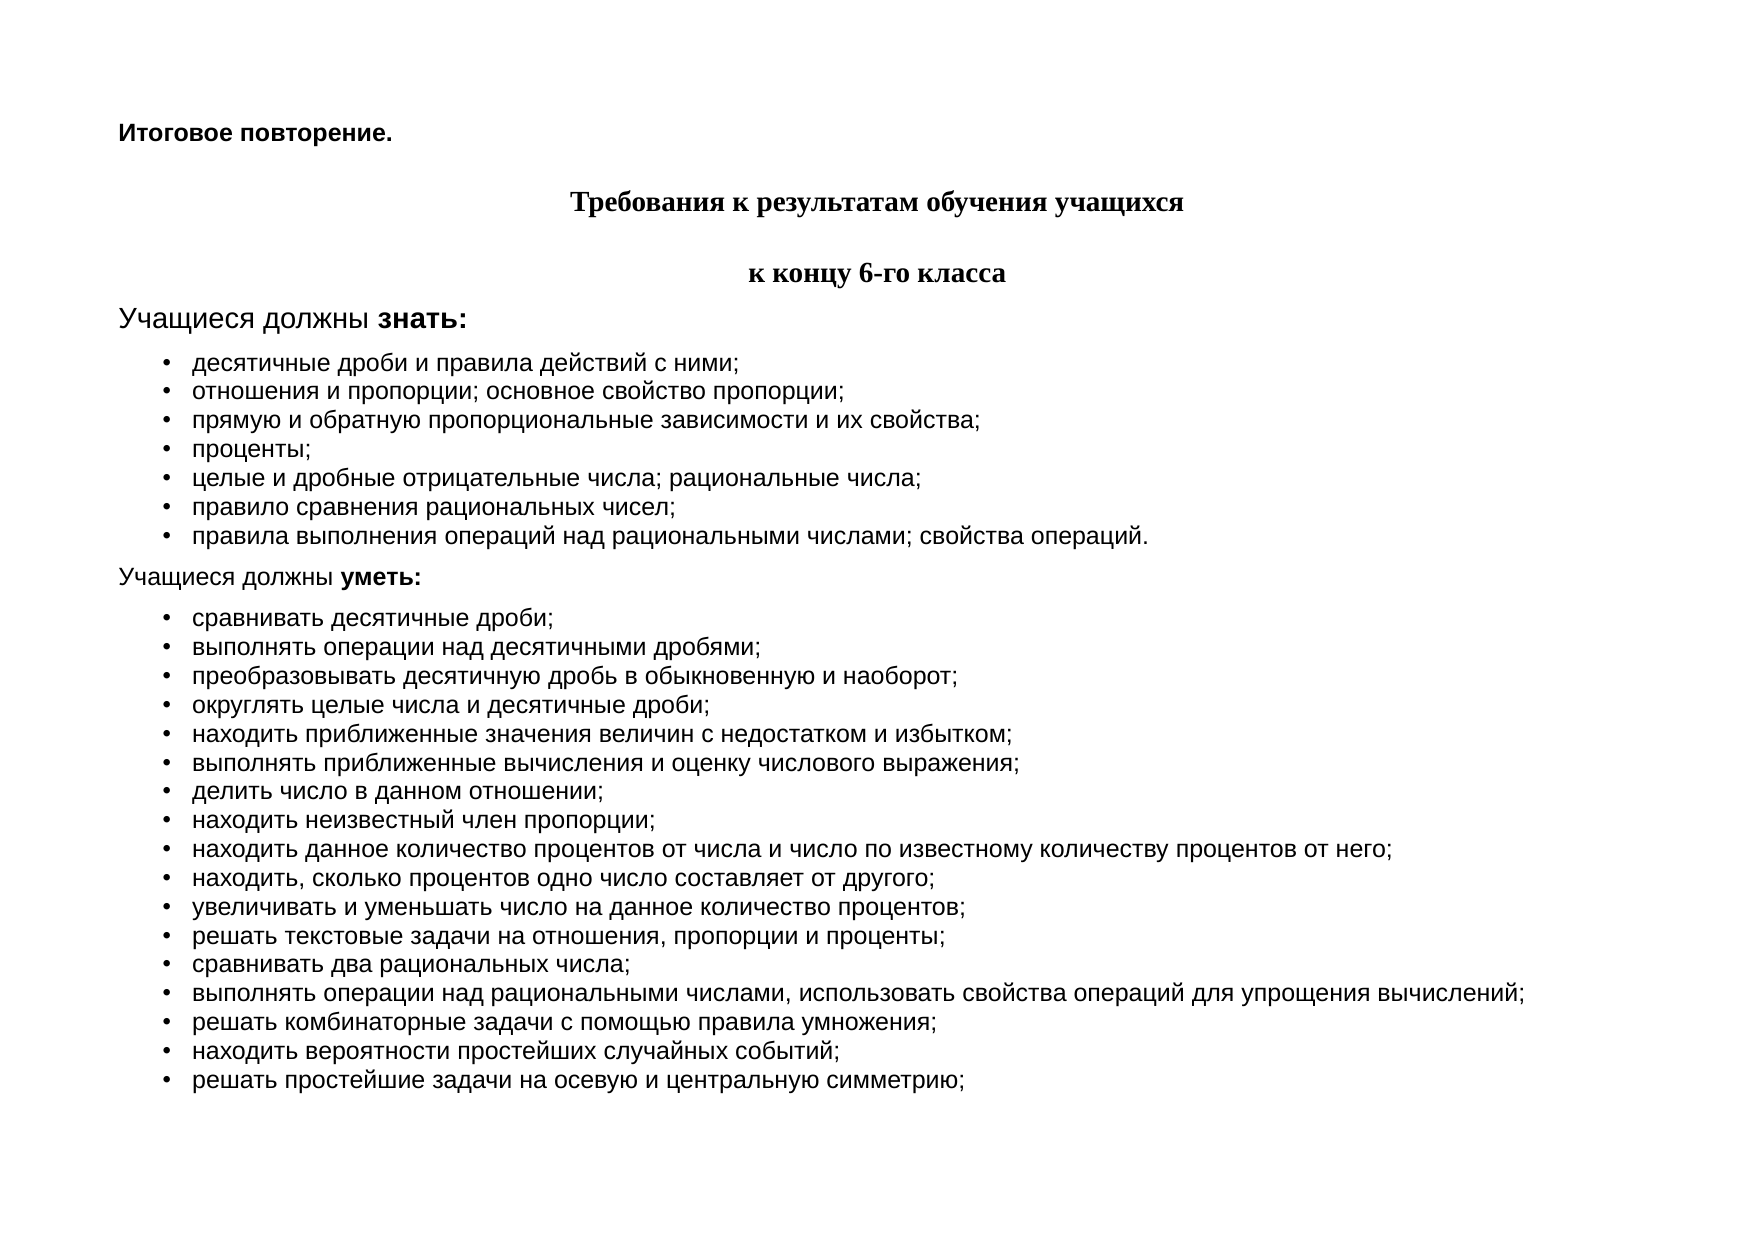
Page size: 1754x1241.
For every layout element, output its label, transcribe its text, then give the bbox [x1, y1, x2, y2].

subtitle Требования к результатам обучения учащихся [118, 184, 1636, 218]
list правило сравнения рациональных чисел; [162, 492, 1636, 521]
list выполнять операции над десятичными дробями; [162, 632, 1636, 661]
list находить, сколько процентов одно число составляет от другого; [162, 863, 1636, 892]
list сравнивать десятичные дроби; [162, 603, 1636, 632]
list увеличивать и уменьшать число на данное количество процентов; [162, 892, 1636, 921]
list выполнять операции над рациональными числами, использовать свойства операций для упрощения вычислений; [162, 978, 1636, 1007]
text Итоговое повторение. [118, 118, 1636, 147]
list находить данное количество процентов от числа и число по известному количеству процентов от него; [162, 834, 1636, 863]
list делить число в данном отношении; [162, 776, 1636, 805]
list находить вероятности простейших случайных событий; [162, 1036, 1636, 1065]
list правила выполнения операций над рациональными числами; свойства операций. [162, 521, 1636, 549]
list находить приближенные значения величин с недостатком и избытком; [162, 719, 1636, 747]
list решать простейшие задачи на осевую и центральную симметрию; [162, 1065, 1636, 1094]
list сравнивать два рациональных числа; [162, 949, 1636, 978]
list десятичные дроби и правила действий с ними; [162, 347, 1636, 376]
list выполнять приближенные вычисления и оценку числового выражения; [162, 747, 1636, 776]
list решать текстовые задачи на отношения, пропорции и проценты; [162, 921, 1636, 949]
list находить неизвестный член пропорции; [162, 805, 1636, 834]
list округлять целые числа и десятичные дроби; [162, 690, 1636, 719]
list прямую и обратную пропорциональные зависимости и их свойства; [162, 405, 1636, 434]
text Учащиеся должны уметь: [118, 562, 1636, 591]
list решать комбинаторные задачи с помощью правила умножения; [162, 1007, 1636, 1036]
list целые и дробные отрицательные числа; рациональные числа; [162, 463, 1636, 492]
text Учащиеся должны знать: [118, 301, 1636, 335]
subtitle к концу 6-го класса [118, 255, 1636, 289]
list отношения и пропорции; основное свойство пропорции; [162, 376, 1636, 405]
list проценты; [162, 434, 1636, 463]
list преобразовывать десятичную дробь в обыкновенную и наоборот; [162, 661, 1636, 690]
